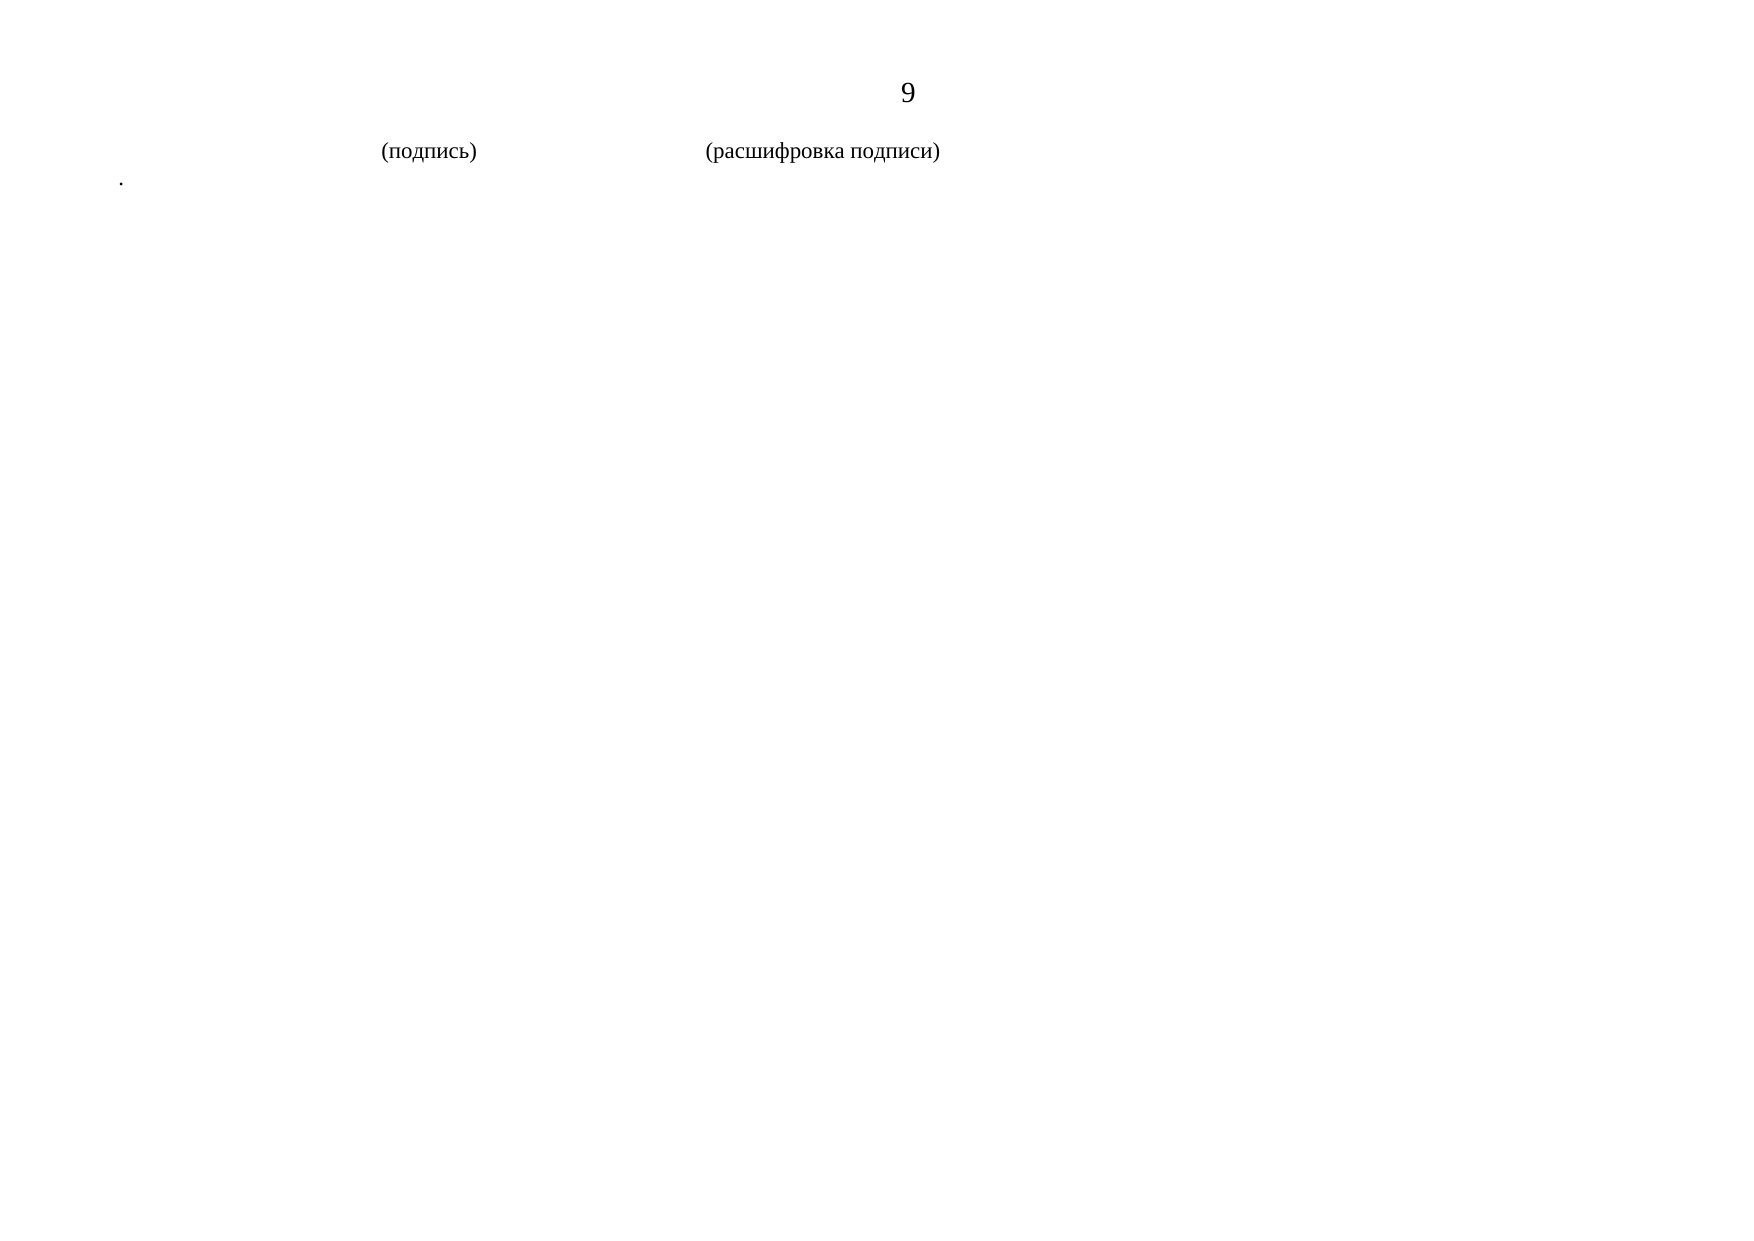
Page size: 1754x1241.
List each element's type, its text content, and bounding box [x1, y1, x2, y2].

text (подпись) (расшифровка подписи) [118, 137, 1698, 164]
text . [118, 164, 1698, 190]
